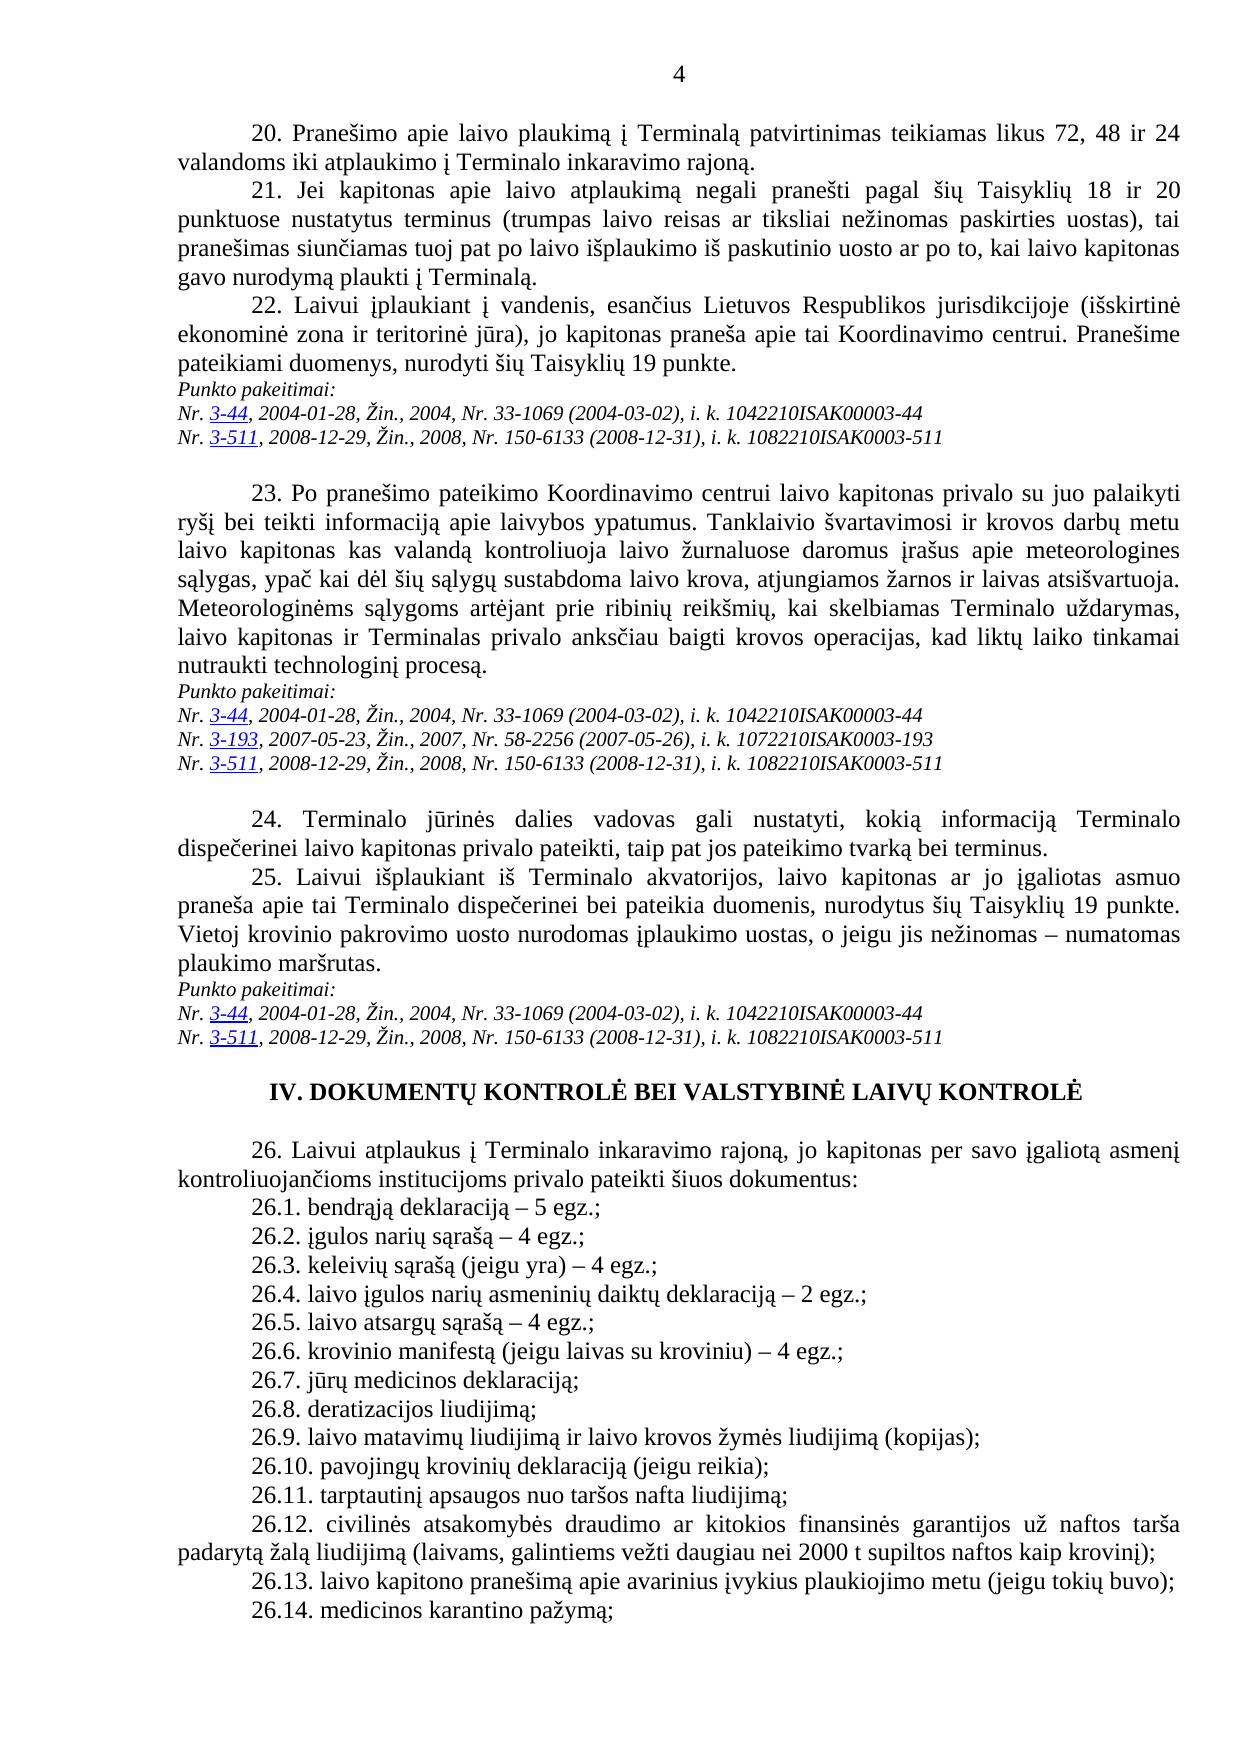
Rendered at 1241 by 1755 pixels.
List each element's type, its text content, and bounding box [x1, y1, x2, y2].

text 26.14. medicinos karantino pažymą; [177, 1595, 1181, 1624]
text 26.11. tarptautinį apsaugos nuo taršos nafta liudijimą; [177, 1480, 1181, 1509]
text Nr. 3-44, 2004-01-28, Žin., 2004, Nr. 33-1069 (2004-03-02), i. k. 1042210ISAK00003-44 [177, 401, 1181, 425]
text Punkto pakeitimai: [177, 679, 1181, 703]
text 26.7. jūrų medicinos deklaraciją; [177, 1365, 1181, 1394]
text 26.12. civilinės atsakomybės draudimo ar kitokios finansinės garantijos už naftos tarša padarytą žalą liudijimą (laivams, galintiems vežti daugiau nei 2000 t supiltos naftos kaip krovinį); [177, 1509, 1181, 1566]
text 23. Po pranešimo pateikimo Koordinavimo centrui laivo kapitonas privalo su juo palaikyti ryšį bei teikti informaciją apie laivybos ypatumus. Tanklaivio švartavimosi ir krovos darbų metu laivo kapitonas kas valandą kontroliuoja laivo žurnaluose daromus įrašus apie meteorologines sąlygas, ypač kai dėl šių sąlygų sustabdoma laivo krova, atjungiamos žarnos ir laivas atsišvartuoja. Meteorologinėms sąlygoms artėjant prie ribinių reikšmių, kai skelbiamas Terminalo uždarymas, laivo kapitonas ir Terminalas privalo anksčiau baigti krovos operacijas, kad liktų laiko tinkamai nutraukti technologinį procesą. [177, 478, 1181, 679]
text Punkto pakeitimai: [177, 377, 1181, 401]
text 26.6. krovinio manifestą (jeigu laivas su kroviniu) – 4 egz.; [177, 1336, 1181, 1365]
text 26.10. pavojingų krovinių deklaraciją (jeigu reikia); [177, 1451, 1181, 1480]
text 26.1. bendrąją deklaraciją – 5 egz.; [177, 1192, 1181, 1221]
text 24. Terminalo jūrinės dalies vadovas gali nustatyti, kokią informaciją Terminalo dispečerinei laivo kapitonas privalo pateikti, taip pat jos pateikimo tvarką bei terminus. [177, 804, 1181, 862]
text 25. Laivui išplaukiant iš Terminalo akvatorijos, laivo kapitonas ar jo įgaliotas asmuo praneša apie tai Terminalo dispečerinei bei pateikia duomenis, nurodytus šių Taisyklių 19 punkte. Vietoj krovinio pakrovimo uosto nurodomas įplaukimo uostas, o jeigu jis nežinomas – numatomas plaukimo maršrutas. [177, 862, 1181, 977]
text 20. Pranešimo apie laivo plaukimą į Terminalą patvirtinimas teikiamas likus 72, 48 ir 24 valandoms iki atplaukimo į Terminalo inkaravimo rajoną. [177, 118, 1181, 176]
text 26.9. laivo matavimų liudijimą ir laivo krovos žymės liudijimą (kopijas); [177, 1422, 1181, 1451]
text Nr. 3-511, 2008-12-29, Žin., 2008, Nr. 150-6133 (2008-12-31), i. k. 1082210ISAK0003-511 [177, 751, 1181, 775]
text 26.13. laivo kapitono pranešimą apie avarinius įvykius plaukiojimo metu (jeigu tokių buvo); [177, 1566, 1181, 1595]
text Nr. 3-511, 2008-12-29, Žin., 2008, Nr. 150-6133 (2008-12-31), i. k. 1082210ISAK0003-511 [177, 425, 1181, 449]
text 26. Laivui atplaukus į Terminalo inkaravimo rajoną, jo kapitonas per savo įgaliotą asmenį kontroliuojančioms institucijoms privalo pateikti šiuos dokumentus: [177, 1135, 1181, 1192]
text 26.8. deratizacijos liudijimą; [177, 1394, 1181, 1422]
text IV. DOKUMENTŲ KONTROLĖ BEI VALSTYBINĖ LAIVŲ KONTROLĖ [177, 1077, 1181, 1106]
text Punkto pakeitimai: [177, 977, 1181, 1001]
text 22. Laivui įplaukiant į vandenis, esančius Lietuvos Respublikos jurisdikcijoje (išskirtinė ekonominė zona ir teritorinė jūra), jo kapitonas praneša apie tai Koordinavimo centrui. Pranešime pateikiami duomenys, nurodyti šių Taisyklių 19 punkte. [177, 291, 1181, 377]
text Nr. 3-193, 2007-05-23, Žin., 2007, Nr. 58-2256 (2007-05-26), i. k. 1072210ISAK0003-193 [177, 727, 1181, 751]
text 26.5. laivo atsargų sąrašą – 4 egz.; [177, 1307, 1181, 1336]
text 26.2. įgulos narių sąrašą – 4 egz.; [177, 1221, 1181, 1250]
text Nr. 3-511, 2008-12-29, Žin., 2008, Nr. 150-6133 (2008-12-31), i. k. 1082210ISAK0003-511 [177, 1025, 1181, 1049]
text 26.4. laivo įgulos narių asmeninių daiktų deklaraciją – 2 egz.; [177, 1279, 1181, 1307]
text 21. Jei kapitonas apie laivo atplaukimą negali pranešti pagal šių Taisyklių 18 ir 20 punktuose nustatytus terminus (trumpas laivo reisas ar tiksliai nežinomas paskirties uostas), tai pranešimas siunčiamas tuoj pat po laivo išplaukimo iš paskutinio uosto ar po to, kai laivo kapitonas gavo nurodymą plaukti į Terminalą. [177, 176, 1181, 291]
text 26.3. keleivių sąrašą (jeigu yra) – 4 egz.; [177, 1250, 1181, 1279]
text Nr. 3-44, 2004-01-28, Žin., 2004, Nr. 33-1069 (2004-03-02), i. k. 1042210ISAK00003-44 [177, 703, 1181, 727]
text Nr. 3-44, 2004-01-28, Žin., 2004, Nr. 33-1069 (2004-03-02), i. k. 1042210ISAK00003-44 [177, 1001, 1181, 1025]
